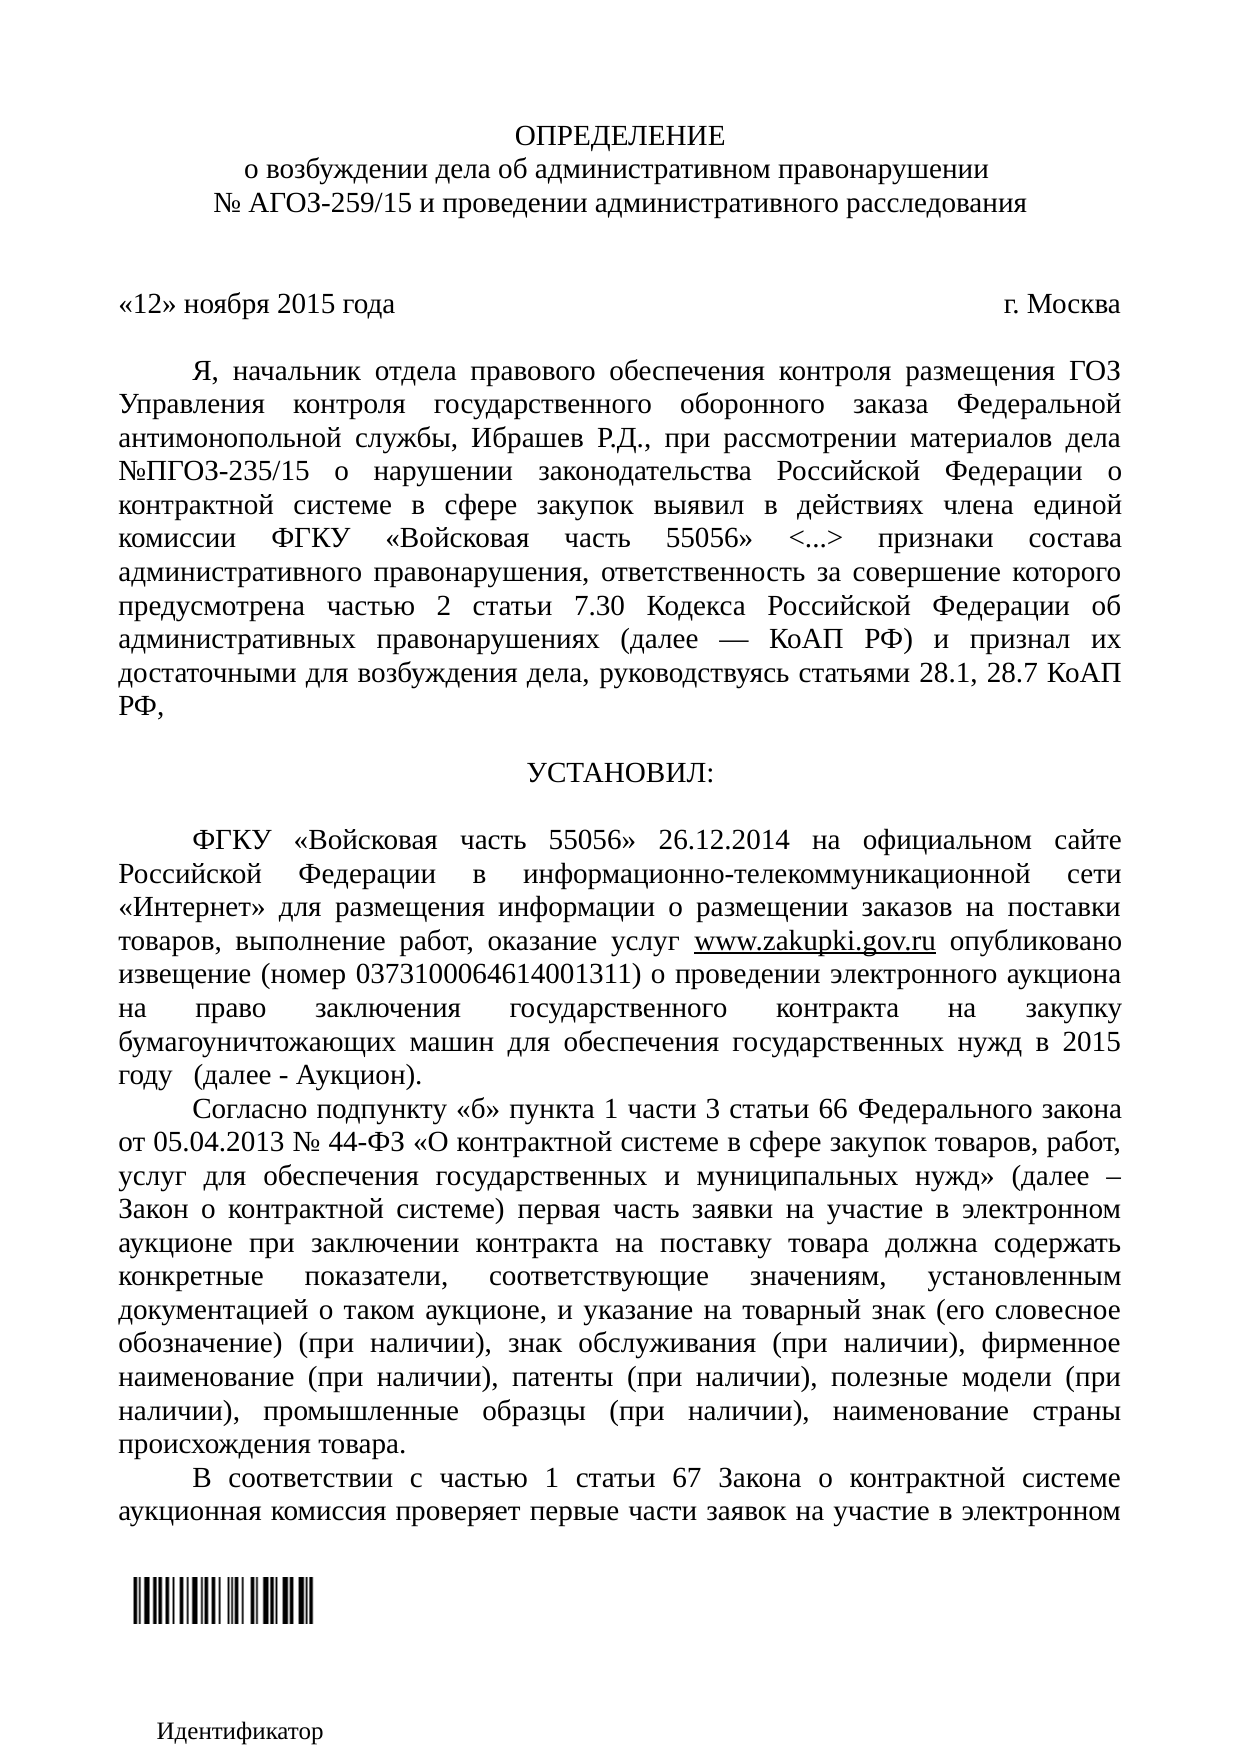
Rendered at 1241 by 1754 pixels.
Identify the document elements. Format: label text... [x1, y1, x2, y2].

text ФГКУ «Войсковая часть 55056» 26.12.2014 на официальном сайте Российской Федерации в информационно-телекоммуникационной сети «Интернет» для размещения информации о размещении заказов на поставки товаров, выполнение работ, оказание услуг www.zakupki.gov.ru опубликовано извещение (номер 0373100064614001311) о проведении электронного аукциона на право заключения государственного контракта на закупку бумагоуничтожающих машин для обеспечения государственных нужд в 2015 году (далее - Аукцион). [118, 822, 1122, 1091]
text ОПРЕДЕЛЕНИЕ [118, 118, 1122, 152]
text УСТАНОВИЛ: [118, 755, 1122, 789]
text о возбуждении дела об административном правонарушении [118, 152, 1122, 185]
text Согласно подпункту «б» пункта 1 части 3 статьи 66 Федерального закона от 05.04.2013 № 44-ФЗ «О контрактной системе в сфере закупок товаров, работ, услуг для обеспечения государственных и муниципальных нужд» (далее – Закон о контрактной системе) первая часть заявки на участие в электронном аукционе при заключении контракта на поставку товара должна содержать конкретные показатели, соответствующие значениям, установленным документацией о таком аукционе, и указание на товарный знак (его словесное обозначение) (при наличии), знак обслуживания (при наличии), фирменное наименование (при наличии), патенты (при наличии), полезные модели (при наличии), промышленные образцы (при наличии), наименование страны происхождения товара. [118, 1091, 1122, 1460]
picture [118, 1577, 331, 1624]
text «12» ноября 2015 года г. Москва [118, 286, 1122, 319]
text № АГОЗ-259/15 и проведении административного расследования [118, 185, 1122, 219]
text Я, начальник отдела правового обеспечения контроля размещения ГОЗ Управления контроля государственного оборонного заказа Федеральной антимонопольной службы, Ибрашев Р.Д., при рассмотрении материалов дела №ПГОЗ-235/15 о нарушении законодательства Российской Федерации о контрактной системе в сфере закупок выявил в действиях члена единой комиссии ФГКУ «Войсковая часть 55056» <...> признаки состава административного правонарушения, ответственность за совершение которого предусмотрена частью 2 статьи 7.30 Кодекса Российской Федерации об административных правонарушениях (далее — КоАП РФ) и признал их достаточными для возбуждения дела, руководствуясь статьями 28.1, 28.7 КоАП РФ, [118, 353, 1122, 722]
text В соответствии с частью 1 статьи 67 Закона о контрактной системе аукционная комиссия проверяет первые части заявок на участие в электронном [118, 1460, 1122, 1527]
